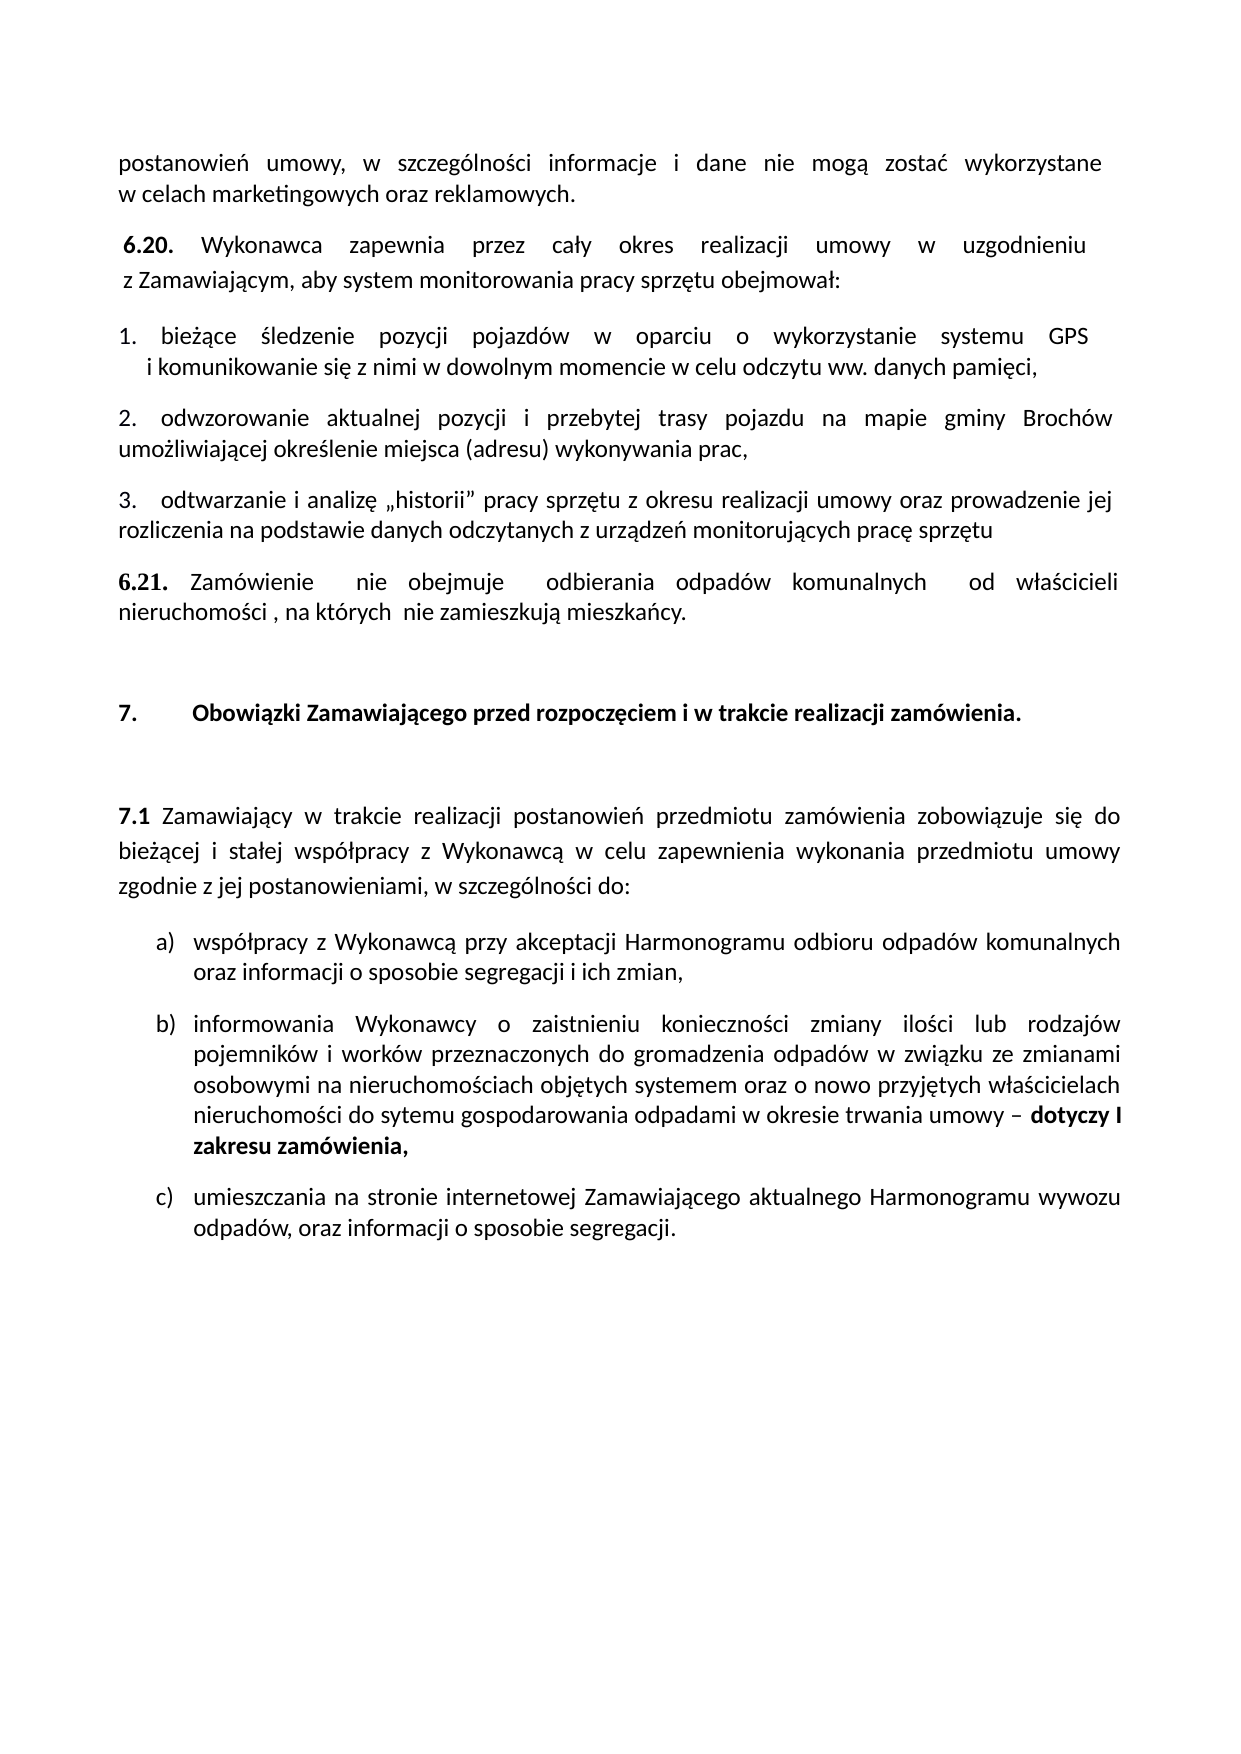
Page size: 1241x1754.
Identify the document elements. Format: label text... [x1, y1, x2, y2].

list Zamówienie nie obejmuje odbierania odpadów komunalnych od właścicieli nieruchomości , na których nie zamieszkują mieszkańcy. [118, 566, 1120, 627]
text postanowień umowy, w szczególności informacje i dane nie mogą zostać wykorzystane w celach marketingowych oraz reklamowych. [118, 148, 1120, 209]
list współpracy z Wykonawcą przy akceptacji Harmonogramu odbioru odpadów komunalnych oraz informacji o sposobie segregacji i ich zmian, [156, 926, 1122, 987]
text 7.1 Zamawiający w trakcie realizacji postanowień przedmiotu zamówienia zobowiązuje się do bieżącej i stałej współpracy z Wykonawcą w celu zapewnienia wykonania przedmiotu umowy zgodnie z jej postanowieniami, w szczególności do: [118, 800, 1122, 901]
list odwzorowanie aktualnej pozycji i przebytej trasy pojazdu na mapie gminy Brochów umożliwiającej określenie miejsca (adresu) wykonywania prac, [118, 402, 1114, 463]
list odtwarzanie i analizę „historii” pracy sprzętu z okresu realizacji umowy oraz prowadzenie jej rozliczenia na podstawie danych odczytanych z urządzeń monitorujących pracę sprzętu [118, 484, 1114, 545]
list umieszczania na stronie internetowej Zamawiającego aktualnego Harmonogramu wywozu odpadów, oraz informacji o sposobie segregacji. [156, 1181, 1122, 1242]
text 6.20. Wykonawca zapewnia przez cały okres realizacji umowy w uzgodnieniu z Zamawiającym, aby system monitorowania pracy sprzętu obejmował: [123, 229, 1114, 295]
list Obowiązki Zamawiającego przed rozpoczęciem i w trakcie realizacji zamówienia. [118, 697, 1120, 728]
list bieżące śledzenie pozycji pojazdów w oparciu o wykorzystanie systemu GPS i komunikowanie się z nimi w dowolnym momencie w celu odczytu ww. danych pamięci, [118, 320, 1114, 381]
list informowania Wykonawcy o zaistnieniu konieczności zmiany ilości lub rodzajów pojemników i worków przeznaczonych do gromadzenia odpadów w związku ze zmianami osobowymi na nieruchomościach objętych systemem oraz o nowo przyjętych właścicielach nieruchomości do sytemu gospodarowania odpadami w okresie trwania umowy – dotyczy I zakresu zamówienia, [156, 1008, 1122, 1160]
